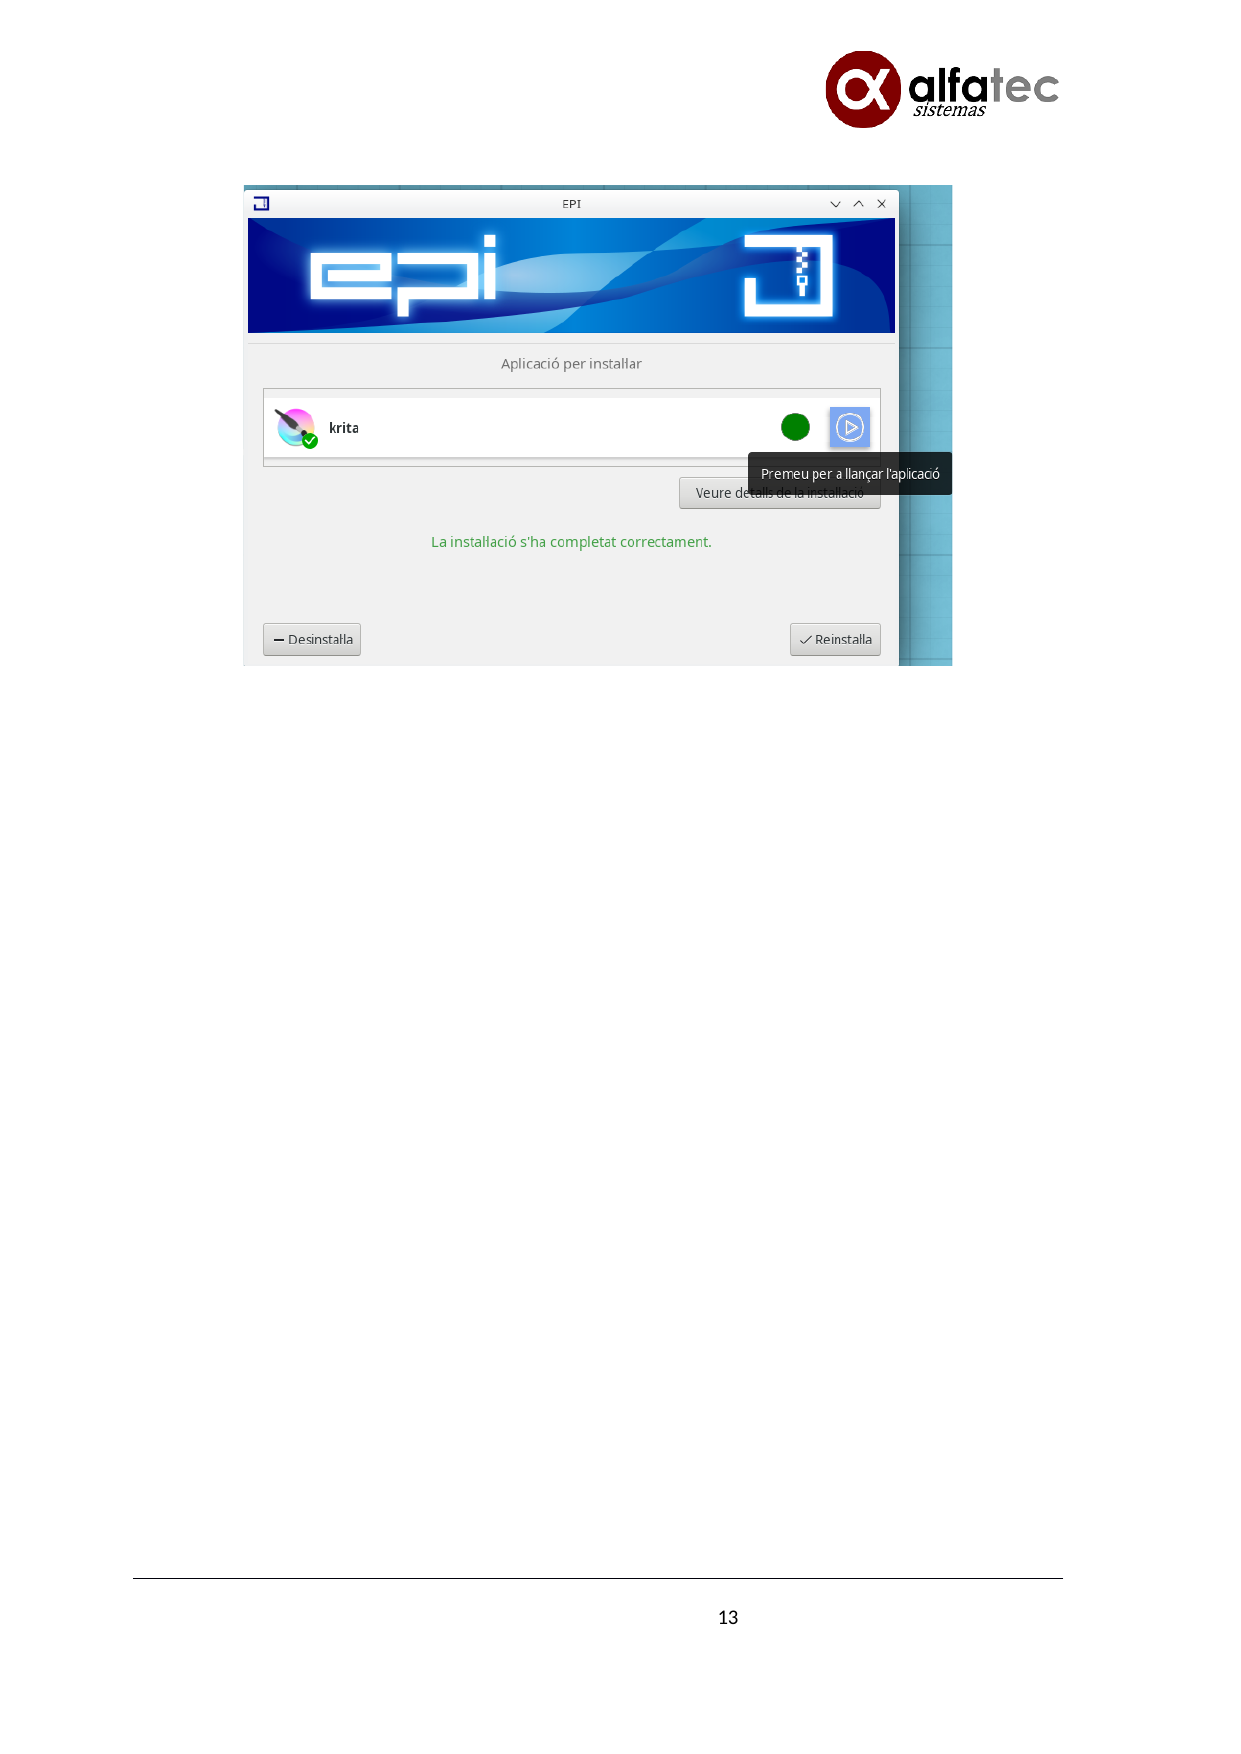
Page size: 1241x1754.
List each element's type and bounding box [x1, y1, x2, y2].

picture [825, 51, 1061, 128]
picture [243, 185, 953, 666]
